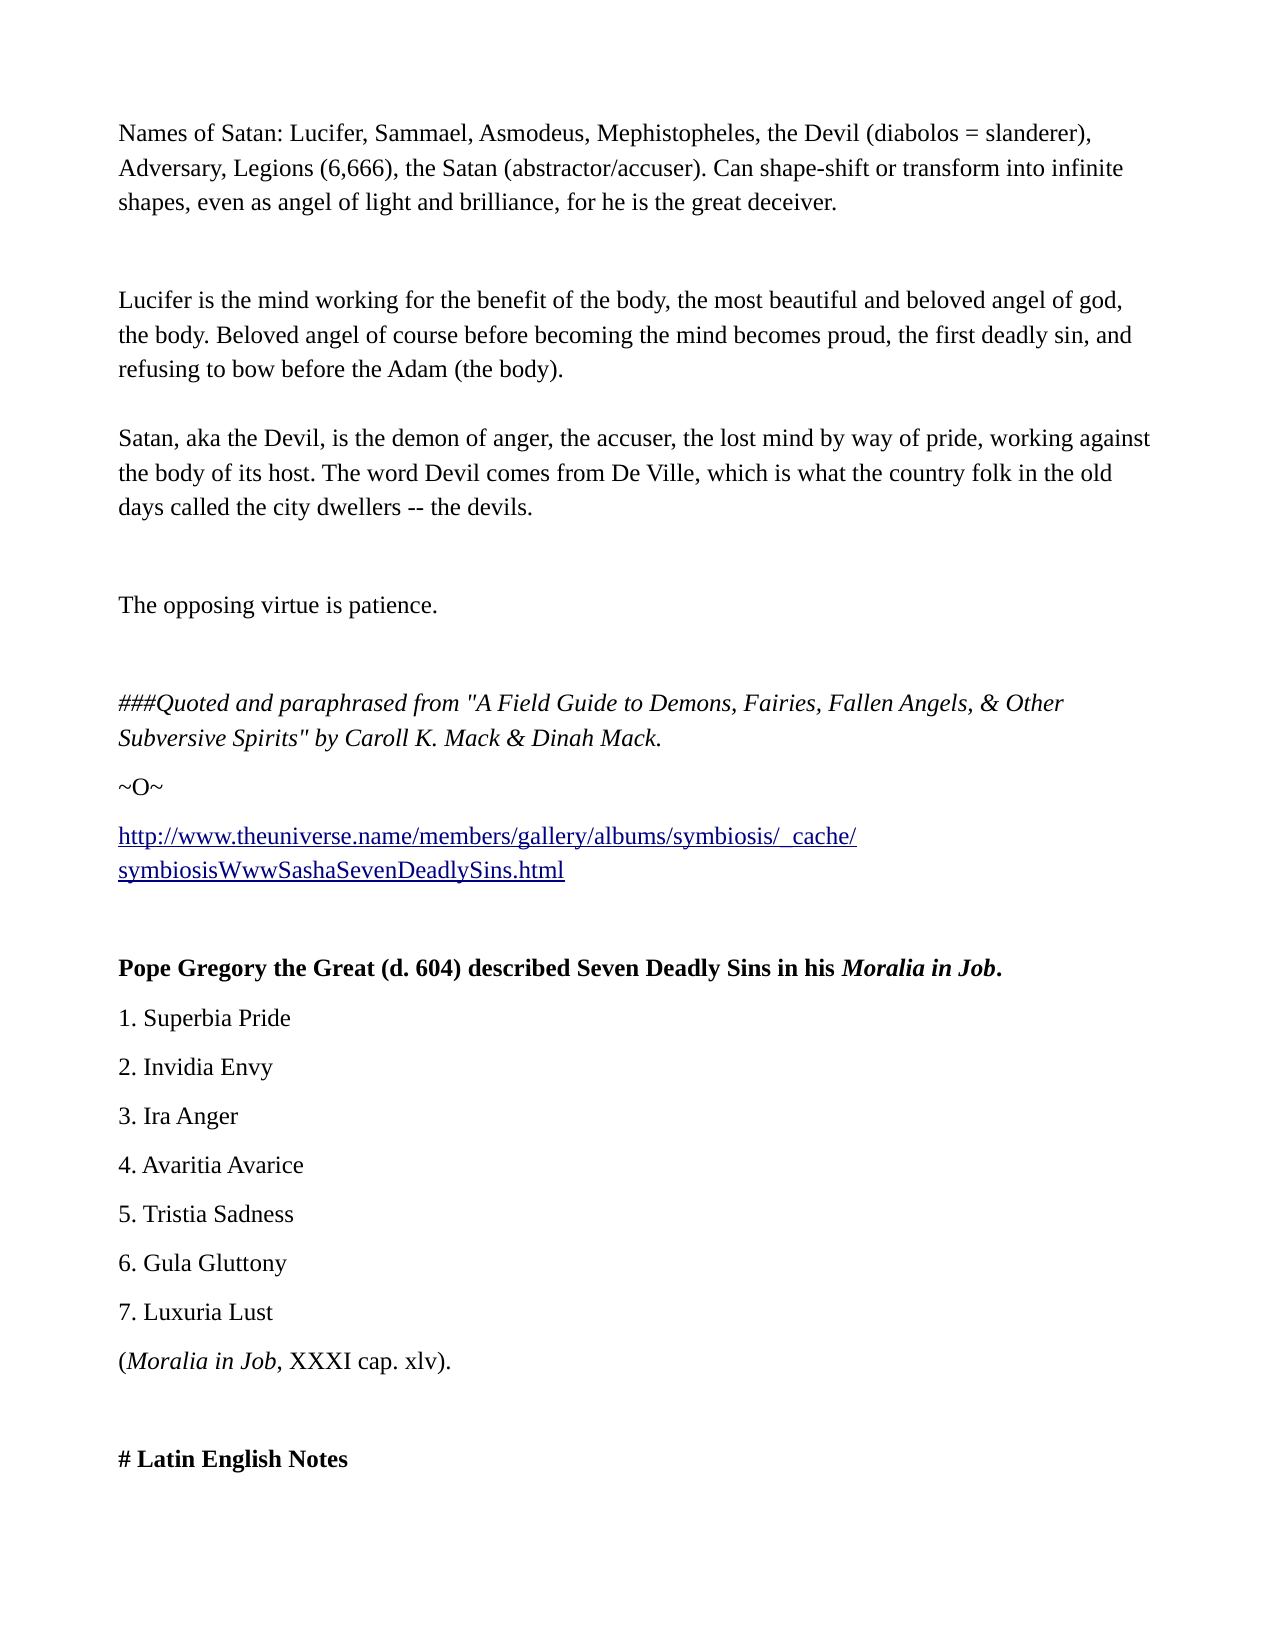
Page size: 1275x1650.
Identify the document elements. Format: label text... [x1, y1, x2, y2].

text 7. Luxuria Lust [118, 1297, 1157, 1326]
text Names of Satan: Lucifer, Sammael, Asmodeus, Mephistopheles, the Devil (diabolos = slanderer), Adversary, Legions (6,666), the Satan (abstractor/accuser). Can shape-shift or transform into infinite shapes, even as angel of light and brilliance, for he is the great deceiver. [118, 118, 1157, 216]
text 1. Superbia Pride [118, 1003, 1157, 1031]
text (Moralia in Job, XXXI cap. xlv). [118, 1346, 1157, 1375]
text 5. Tristia Sadness [118, 1199, 1157, 1228]
text http://www.theuniverse.name/members/gallery/albums/symbiosis/_cache/symbiosisWwwSashaSevenDeadlySins.html [118, 821, 1157, 884]
text # Latin English Notes [118, 1444, 1157, 1473]
text 6. Gula Gluttony [118, 1248, 1157, 1277]
text Lucifer is the mind working for the benefit of the body, the most beautiful and beloved angel of god, the body. Beloved angel of course before becoming the mind becomes proud, the first deadly sin, and refusing to bow before the Adam (the body). Satan, aka the Devil, is the demon of anger, the accuser, the lost mind by way of pride, working against the body of its host. The word Devil comes from De Ville, which is what the country folk in the old days called the city dwellers -- the devils. [118, 285, 1157, 521]
text ~O~ [118, 772, 1157, 801]
text ###Quoted and paraphrased from "A Field Guide to Demons, Fairies, Fallen Angels, & Other Subversive Spirits" by Caroll K. Mack & Dinah Mack. [118, 688, 1157, 752]
text 4. Avaritia Avarice [118, 1150, 1157, 1178]
text Pope Gregory the Great (d. 604) described Seven Deadly Sins in his Moralia in Job. [118, 953, 1157, 982]
text 3. Ira Anger [118, 1101, 1157, 1129]
text The opposing virtue is patience. [118, 590, 1157, 619]
text 2. Invidia Envy [118, 1052, 1157, 1080]
